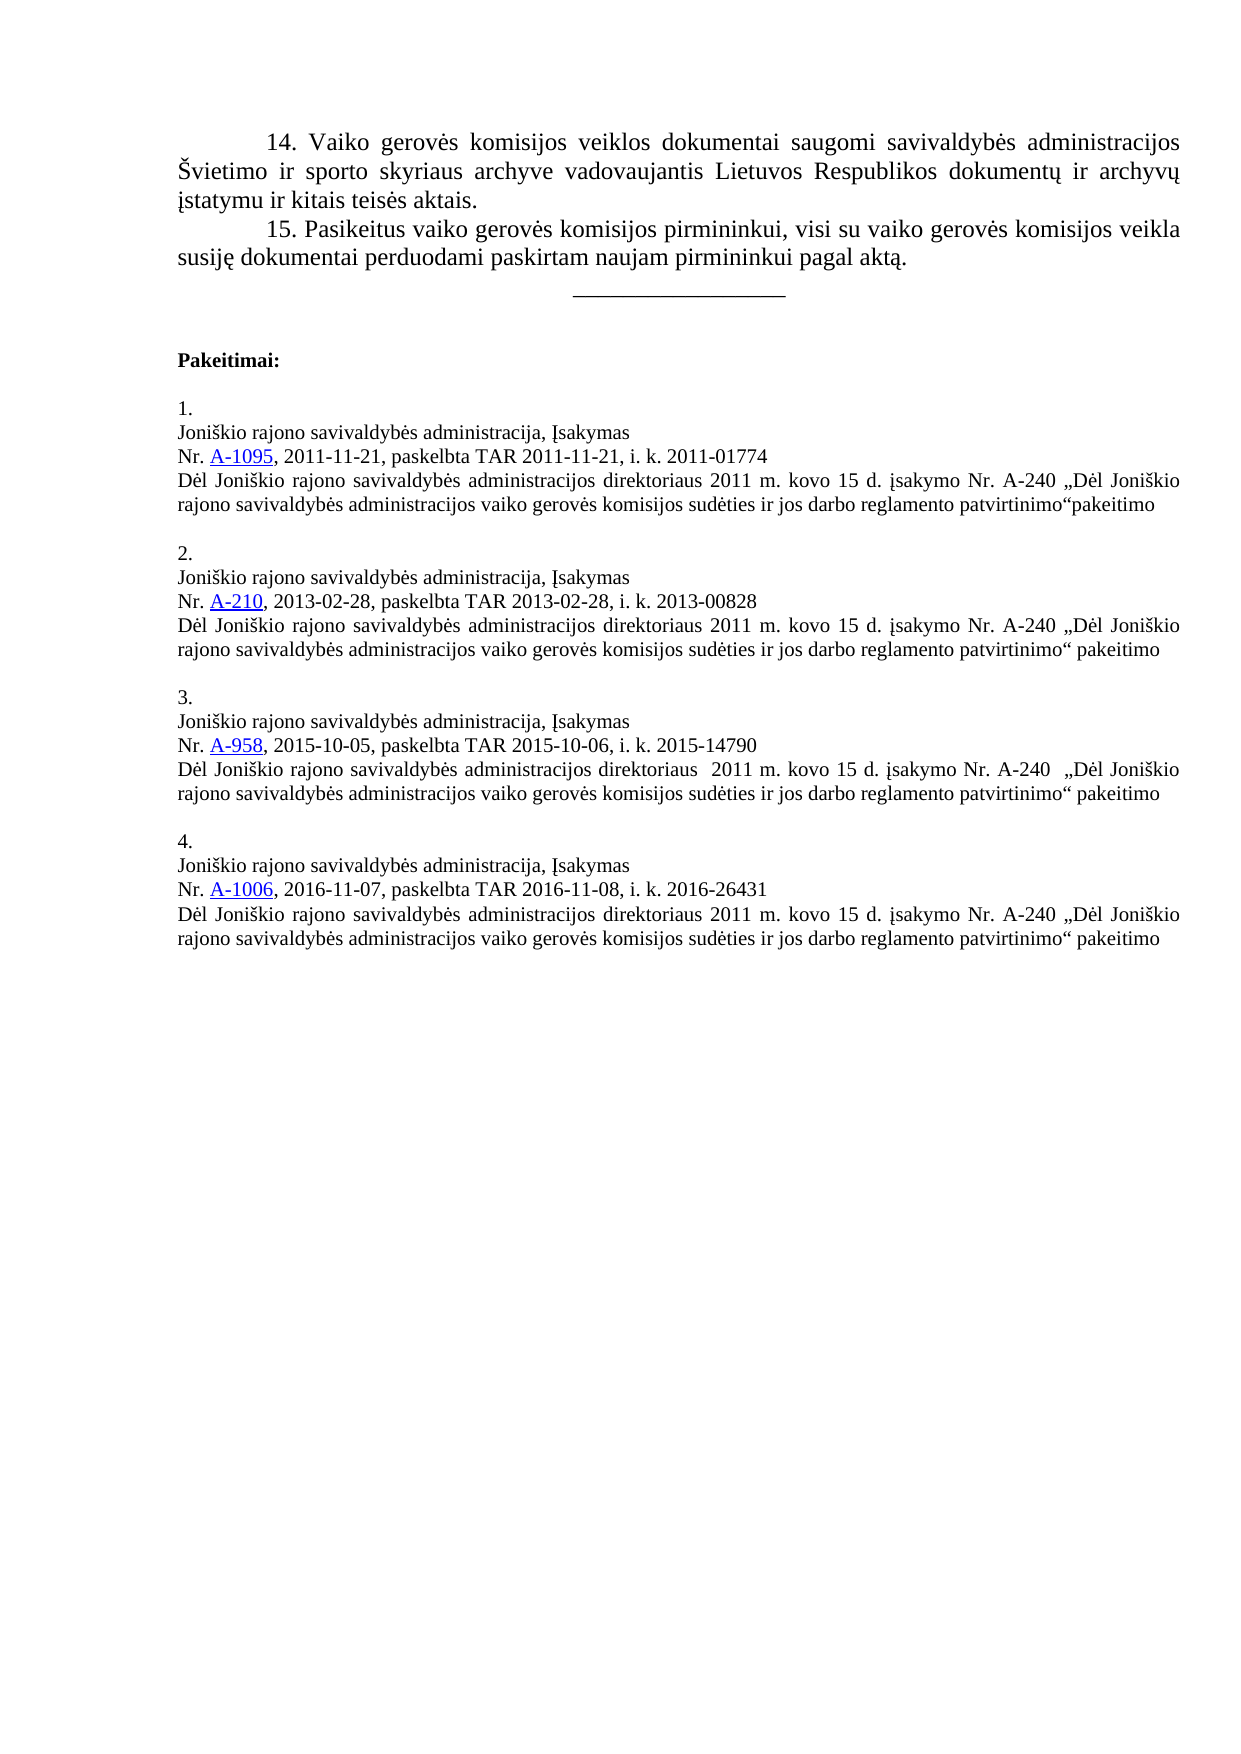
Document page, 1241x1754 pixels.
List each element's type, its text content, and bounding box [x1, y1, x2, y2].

text Dėl Joniškio rajono savivaldybės administracijos direktoriaus 2011 m. kovo 15 d. įsakymo Nr. A-240 „Dėl Joniškio rajono savivaldybės administracijos vaiko gerovės komisijos sudėties ir jos darbo reglamento patvirtinimo“pakeitimo [177, 468, 1181, 516]
text 4. [177, 829, 1181, 853]
text Nr. A-1095, 2011-11-21, paskelbta TAR 2011-11-21, i. k. 2011-01774 [177, 444, 1181, 468]
text Joniškio rajono savivaldybės administracija, Įsakymas [177, 564, 1181, 589]
text 14. Vaiko gerovės komisijos veiklos dokumentai saugomi savivaldybės administracijos Švietimo ir sporto skyriaus archyve vadovaujantis Lietuvos Respublikos dokumentų ir archyvų įstatymu ir kitais teisės aktais. [177, 127, 1181, 214]
text 2. [177, 541, 1181, 564]
text 3. [177, 685, 1181, 709]
text _________________ [177, 271, 1181, 300]
text 15. Pasikeitus vaiko gerovės komisijos pirmininkui, visi su vaiko gerovės komisijos veikla susiję dokumentai perduodami paskirtam naujam pirmininkui pagal aktą. [177, 214, 1181, 271]
text Nr. A-210, 2013-02-28, paskelbta TAR 2013-02-28, i. k. 2013-00828 [177, 589, 1181, 613]
text Nr. A-958, 2015-10-05, paskelbta TAR 2015-10-06, i. k. 2015-14790 [177, 733, 1181, 757]
text Dėl Joniškio rajono savivaldybės administracijos direktoriaus 2011 m. kovo 15 d. įsakymo Nr. A-240 „Dėl Joniškio rajono savivaldybės administracijos vaiko gerovės komisijos sudėties ir jos darbo reglamento patvirtinimo“ pakeitimo [177, 901, 1181, 949]
text Joniškio rajono savivaldybės administracija, Įsakymas [177, 420, 1181, 444]
text Pakeitimai: [177, 348, 1181, 372]
text Dėl Joniškio rajono savivaldybės administracijos direktoriaus 2011 m. kovo 15 d. įsakymo Nr. A-240 „Dėl Joniškio rajono savivaldybės administracijos vaiko gerovės komisijos sudėties ir jos darbo reglamento patvirtinimo“ pakeitimo [177, 757, 1181, 805]
text Dėl Joniškio rajono savivaldybės administracijos direktoriaus 2011 m. kovo 15 d. įsakymo Nr. A-240 „Dėl Joniškio rajono savivaldybės administracijos vaiko gerovės komisijos sudėties ir jos darbo reglamento patvirtinimo“ pakeitimo [177, 613, 1181, 661]
text Nr. A-1006, 2016-11-07, paskelbta TAR 2016-11-08, i. k. 2016-26431 [177, 877, 1181, 901]
text Joniškio rajono savivaldybės administracija, Įsakymas [177, 709, 1181, 733]
text 1. [177, 396, 1181, 420]
text Joniškio rajono savivaldybės administracija, Įsakymas [177, 853, 1181, 877]
